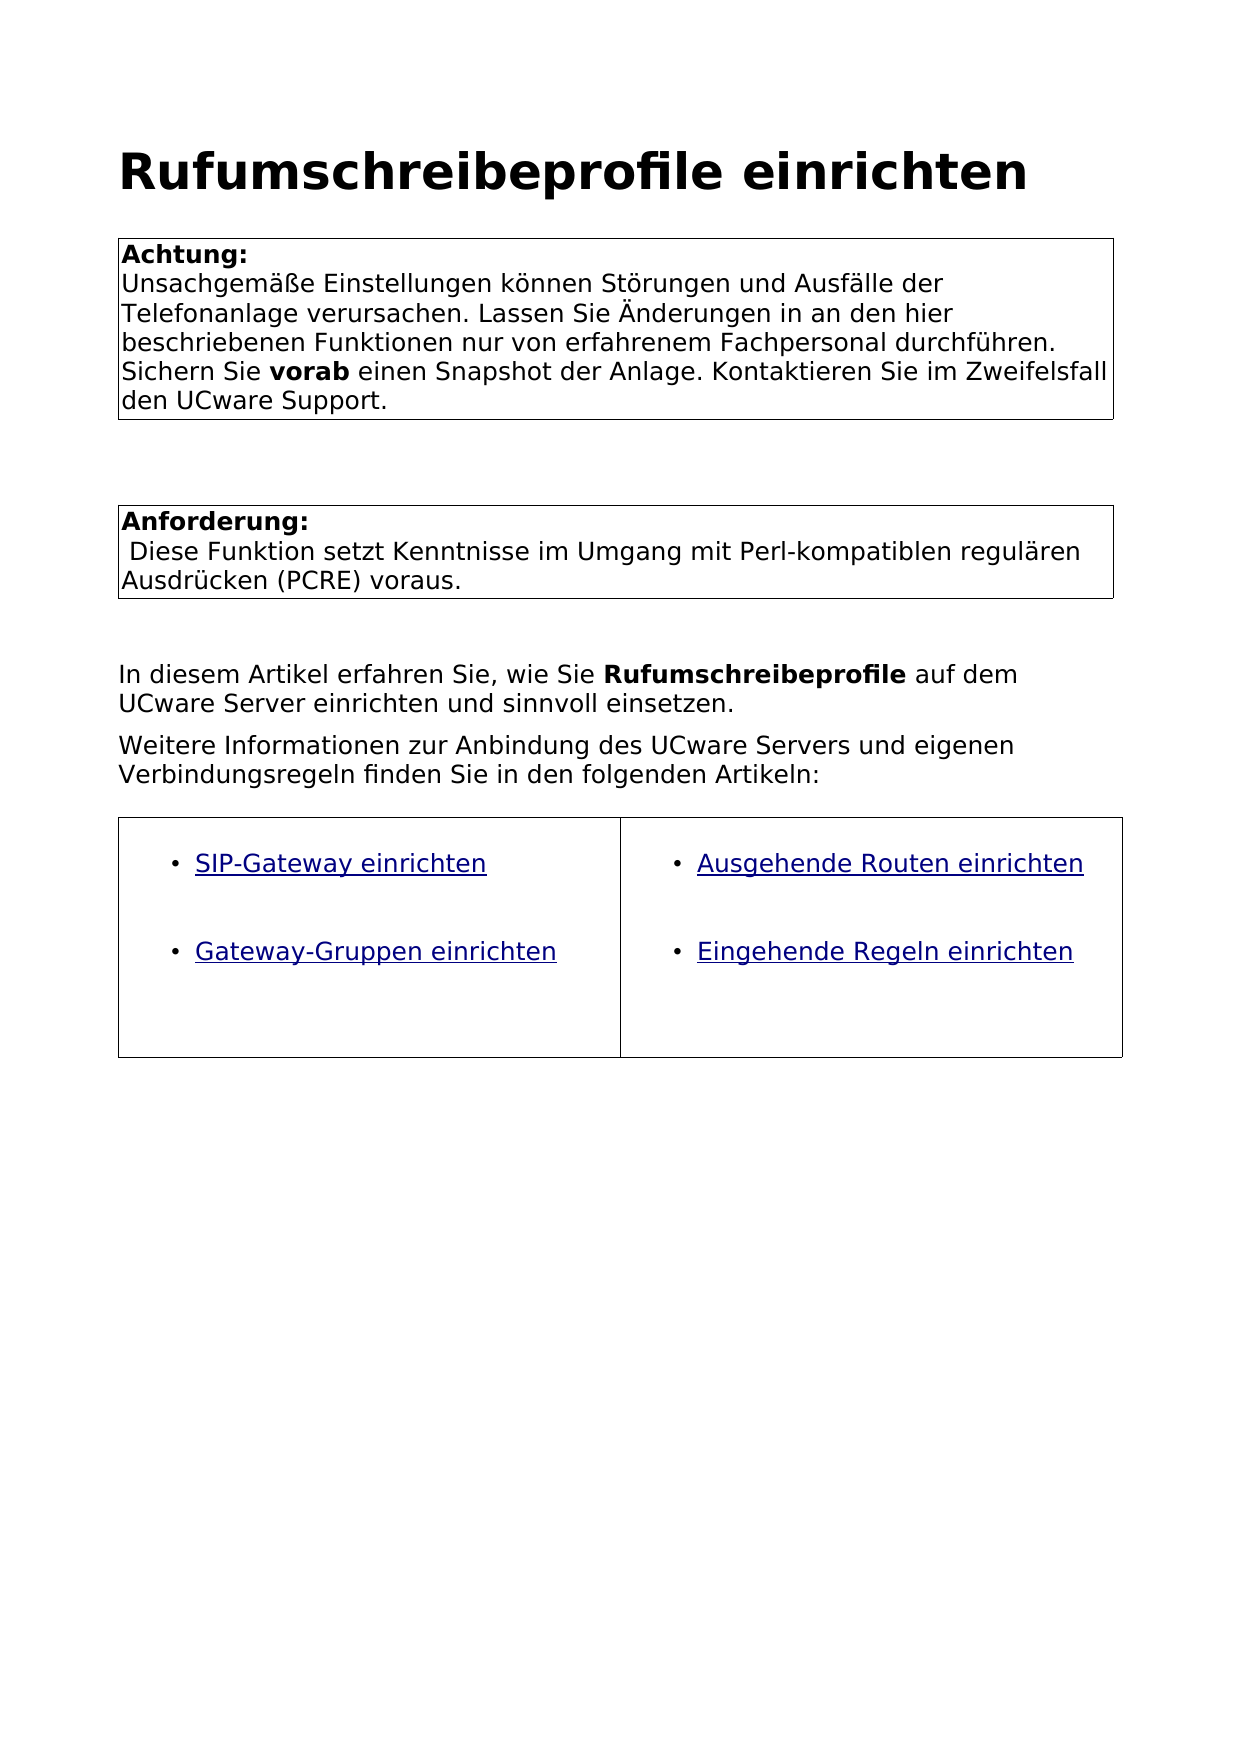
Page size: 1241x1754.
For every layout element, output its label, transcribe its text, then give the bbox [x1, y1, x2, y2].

table_header SIP-Gateway einrichten Gateway-Gruppen einrichten [119, 818, 620, 1057]
table_header Achtung: Unsachgemäße Einstellungen können Störungen und Ausfälle der Telefonanlage verursachen. Lassen Sie Änderungen in an den hier beschriebenen Funktionen nur von erfahrenem Fachpersonal durchführen. Sichern Sie vorab einen Snapshot der Anlage. Kontaktieren Sie im Zweifelsfall den UCware Support. [119, 239, 1113, 418]
table_header Ausgehende Routen einrichten Eingehende Regeln einrichten [621, 818, 1122, 1057]
text In diesem Artikel erfahren Sie, wie Sie Rufumschreibeprofile auf dem UCware Server einrichten und sinnvoll einsetzen. [118, 661, 1122, 719]
text Weitere Informationen zur Anbindung des UCware Servers und eigenen Verbindungsregeln finden Sie in den folgenden Artikeln: [118, 731, 1122, 790]
table_header Anforderung: Diese Funktion setzt Kenntnisse im Umgang mit Perl-kompatiblen regulären Ausdrücken (PCRE) voraus. [119, 506, 1113, 598]
subtitle Rufumschreibeprofile einrichten [118, 143, 1122, 201]
